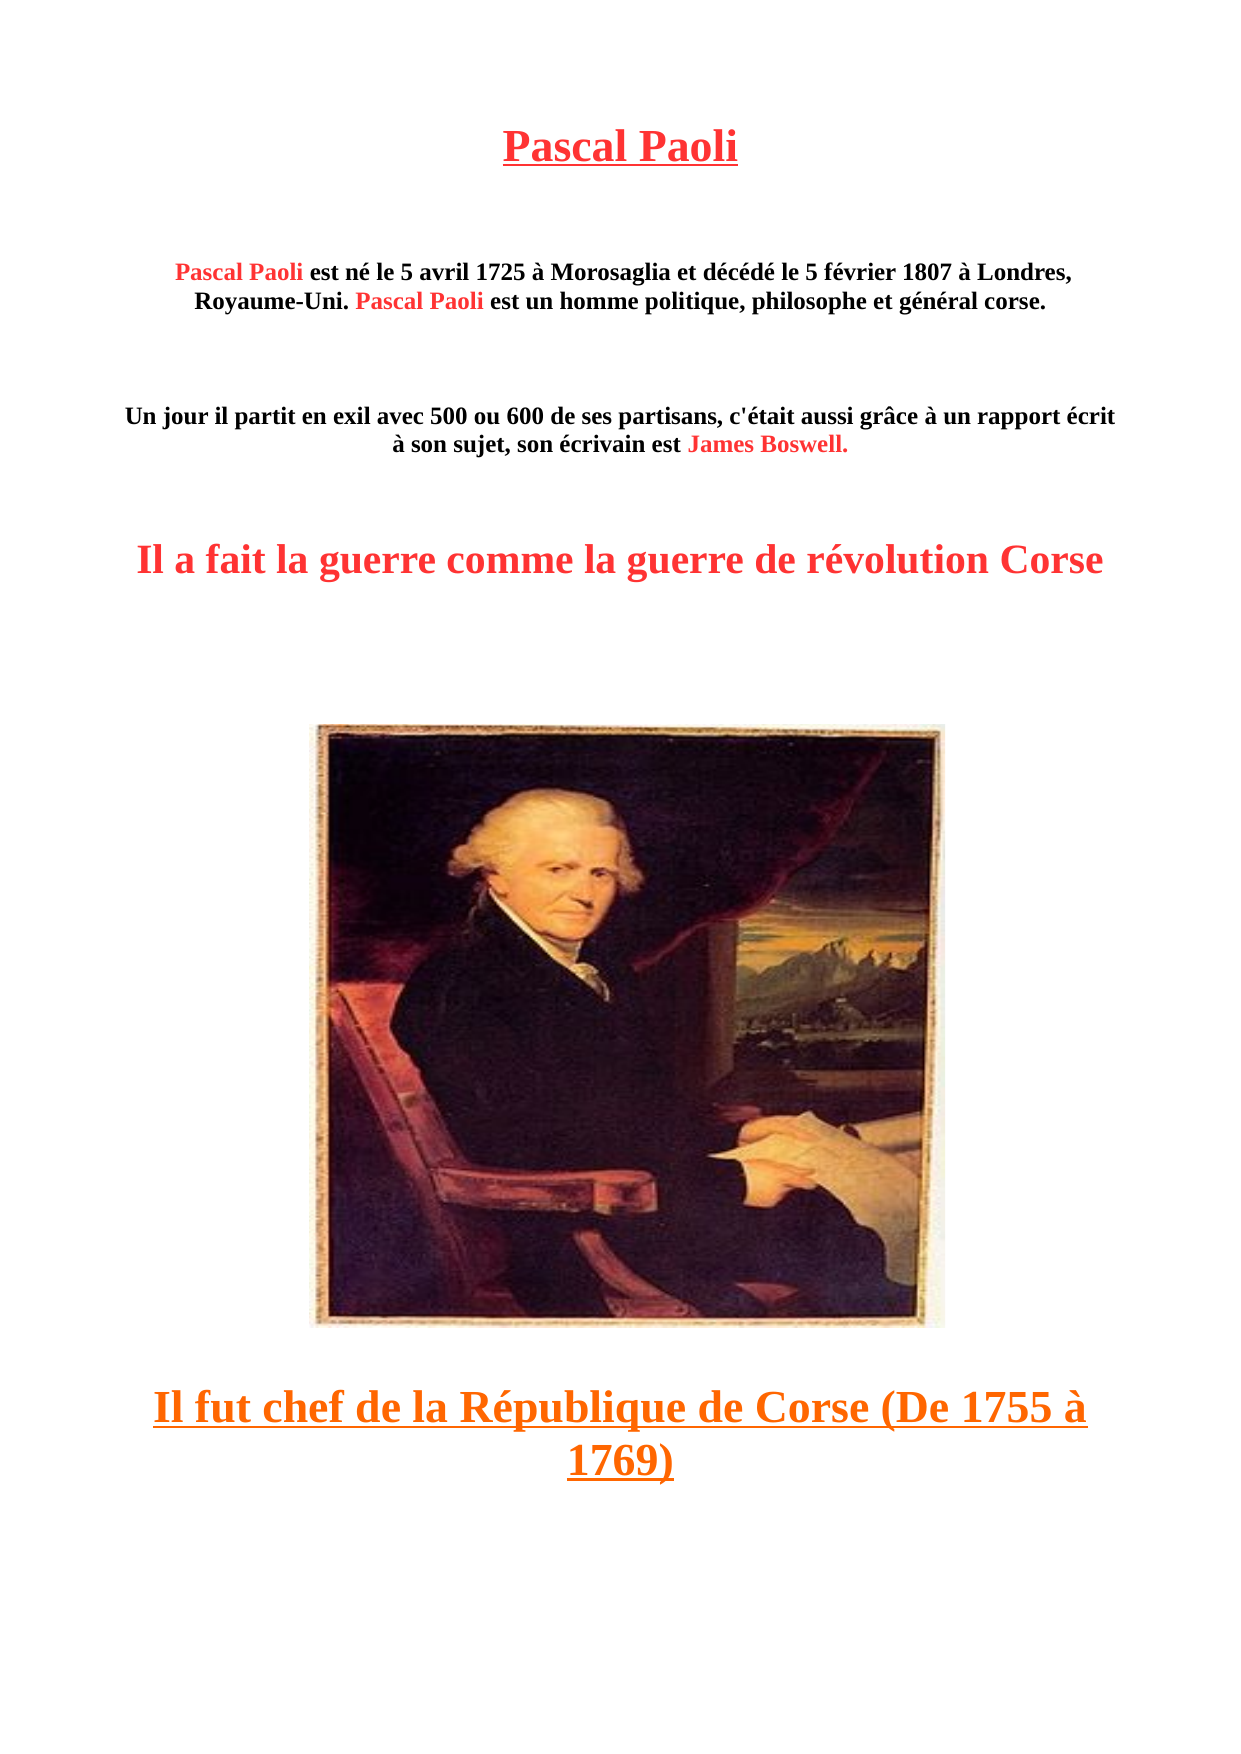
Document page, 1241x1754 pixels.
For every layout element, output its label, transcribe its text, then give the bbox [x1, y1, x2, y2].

text Il a fait la guerre comme la guerre de révolution Corse [118, 535, 1122, 583]
text Un jour il partit en exil avec 500 ou 600 de ses partisans, c'était aussi grâce à un rapport écrit à son sujet, son écrivain est James Boswell. [118, 401, 1122, 458]
text Il fut chef de la République de Corse (De 1755 à 1769) [118, 1380, 1122, 1485]
text Pascal Paoli [118, 118, 1122, 171]
text Pascal Paoli est né le 5 avril 1725 à Morosaglia et décédé le 5 février 1807 à Londres, Royaume-Uni. Pascal Paoli est un homme politique, philosophe et général corse. [118, 257, 1122, 314]
